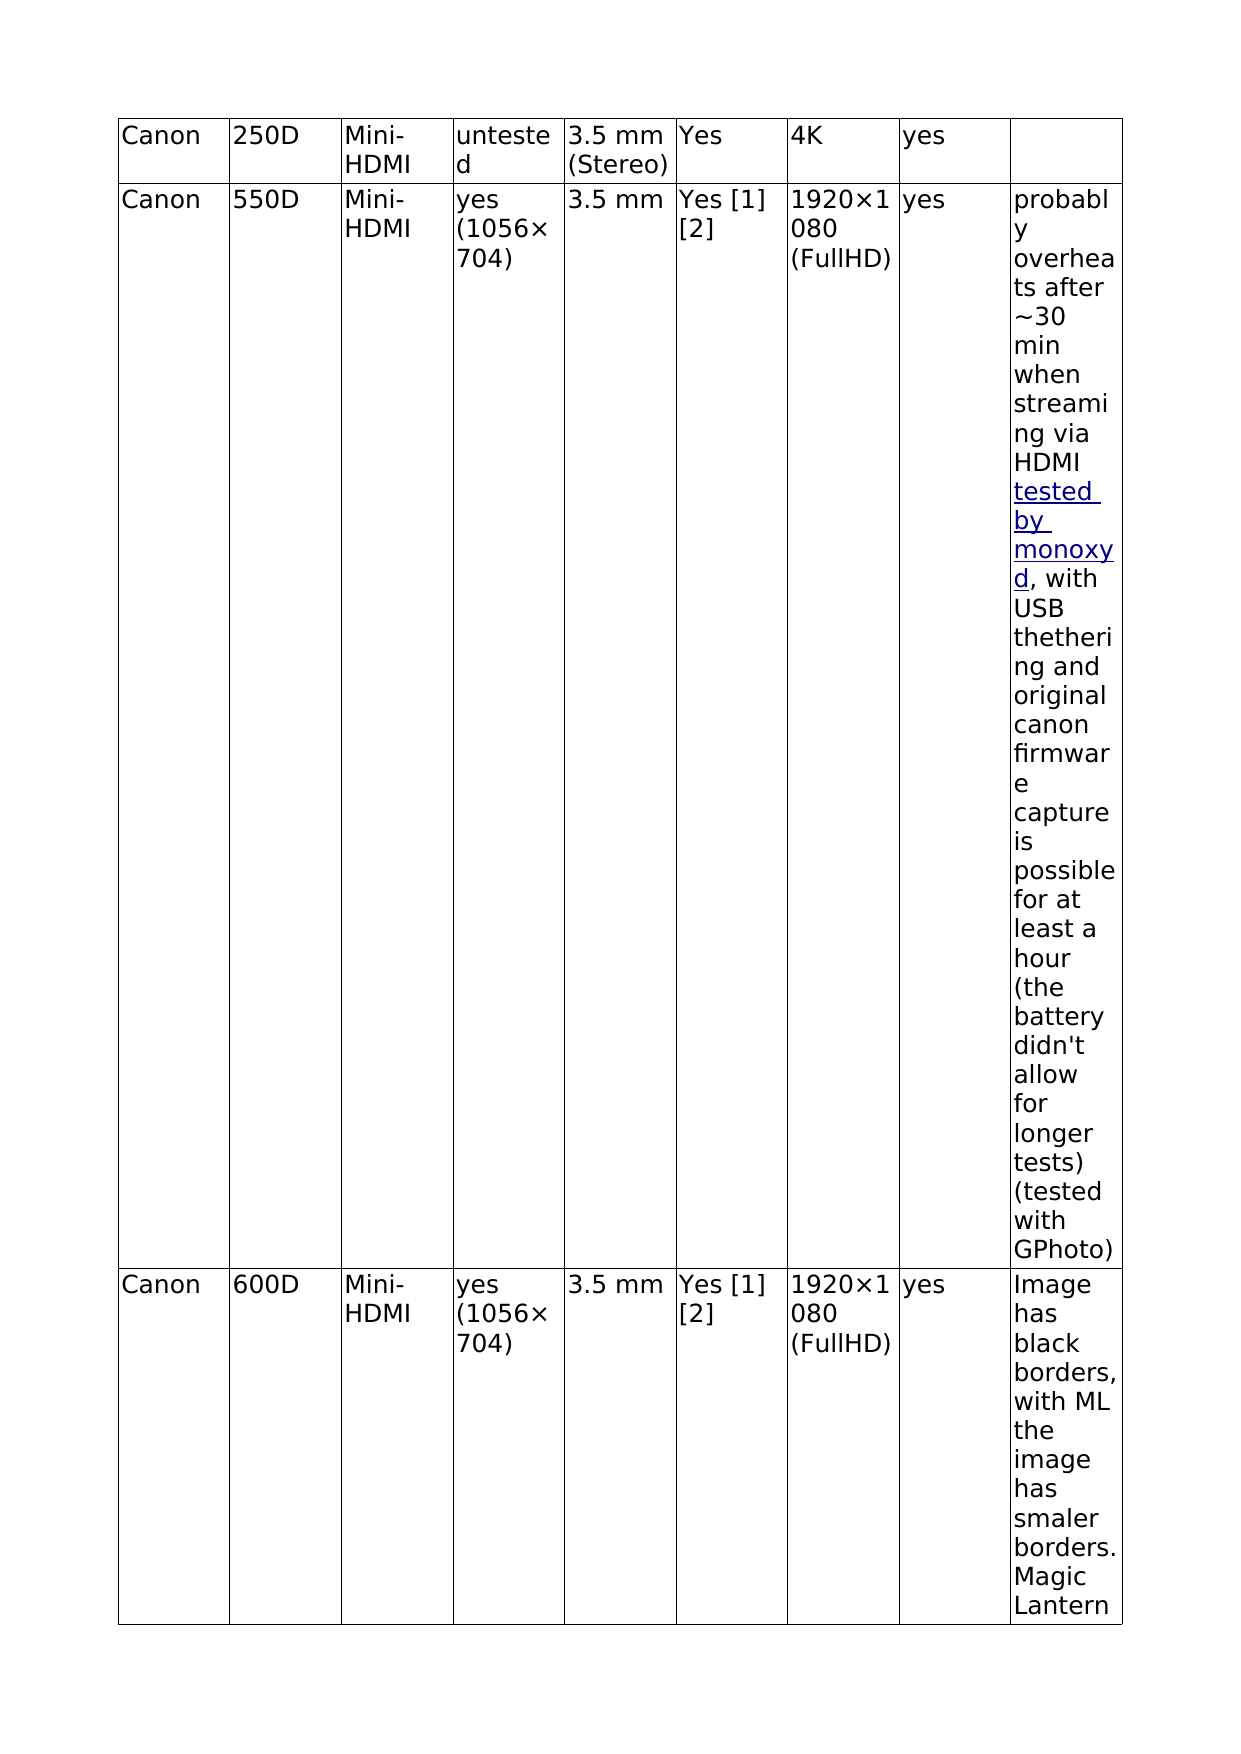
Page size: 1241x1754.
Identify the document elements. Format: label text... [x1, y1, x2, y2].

table_cell 3.5 mm (Stereo) [565, 119, 676, 182]
table_cell Mini-HDMI [342, 184, 453, 1267]
table_cell probably overheats after ~30 min when streaming via HDMI tested by monoxyd, with USB thethering and original canon firmware capture is possible for at least a hour (the battery didn't allow for longer tests) (tested with GPhoto) [1011, 184, 1122, 1267]
table_cell 3.5 mm [565, 184, 676, 1267]
table_cell untested [454, 119, 564, 182]
table_cell yes (1056×704) [454, 184, 564, 1267]
table_cell Canon [119, 1269, 229, 1623]
table_cell Image has black borders, with ML the image has smaler borders. Magic Lantern [1011, 1269, 1122, 1623]
table_cell Mini-HDMI [342, 1269, 453, 1623]
table_cell yes [900, 1269, 1010, 1623]
table_cell [1011, 119, 1122, 182]
table_cell Yes [1] [2] [677, 1269, 787, 1623]
table_cell Canon [119, 119, 229, 182]
table_cell 4K [788, 119, 899, 182]
table_cell 600D [230, 1269, 341, 1623]
table_cell Yes [1] [2] [677, 184, 787, 1267]
table_cell 1920×1080 (FullHD) [788, 184, 899, 1267]
table_cell yes (1056×704) [454, 1269, 564, 1623]
table_cell yes [900, 184, 1010, 1267]
table_cell 250D [230, 119, 341, 182]
table_cell Mini-HDMI [342, 119, 453, 182]
table_cell yes [900, 119, 1010, 182]
table_cell 550D [230, 184, 341, 1267]
table_cell Canon [119, 184, 229, 1267]
table_cell 1920×1080 (FullHD) [788, 1269, 899, 1623]
table_cell 3.5 mm [565, 1269, 676, 1623]
table_cell Yes [677, 119, 787, 182]
